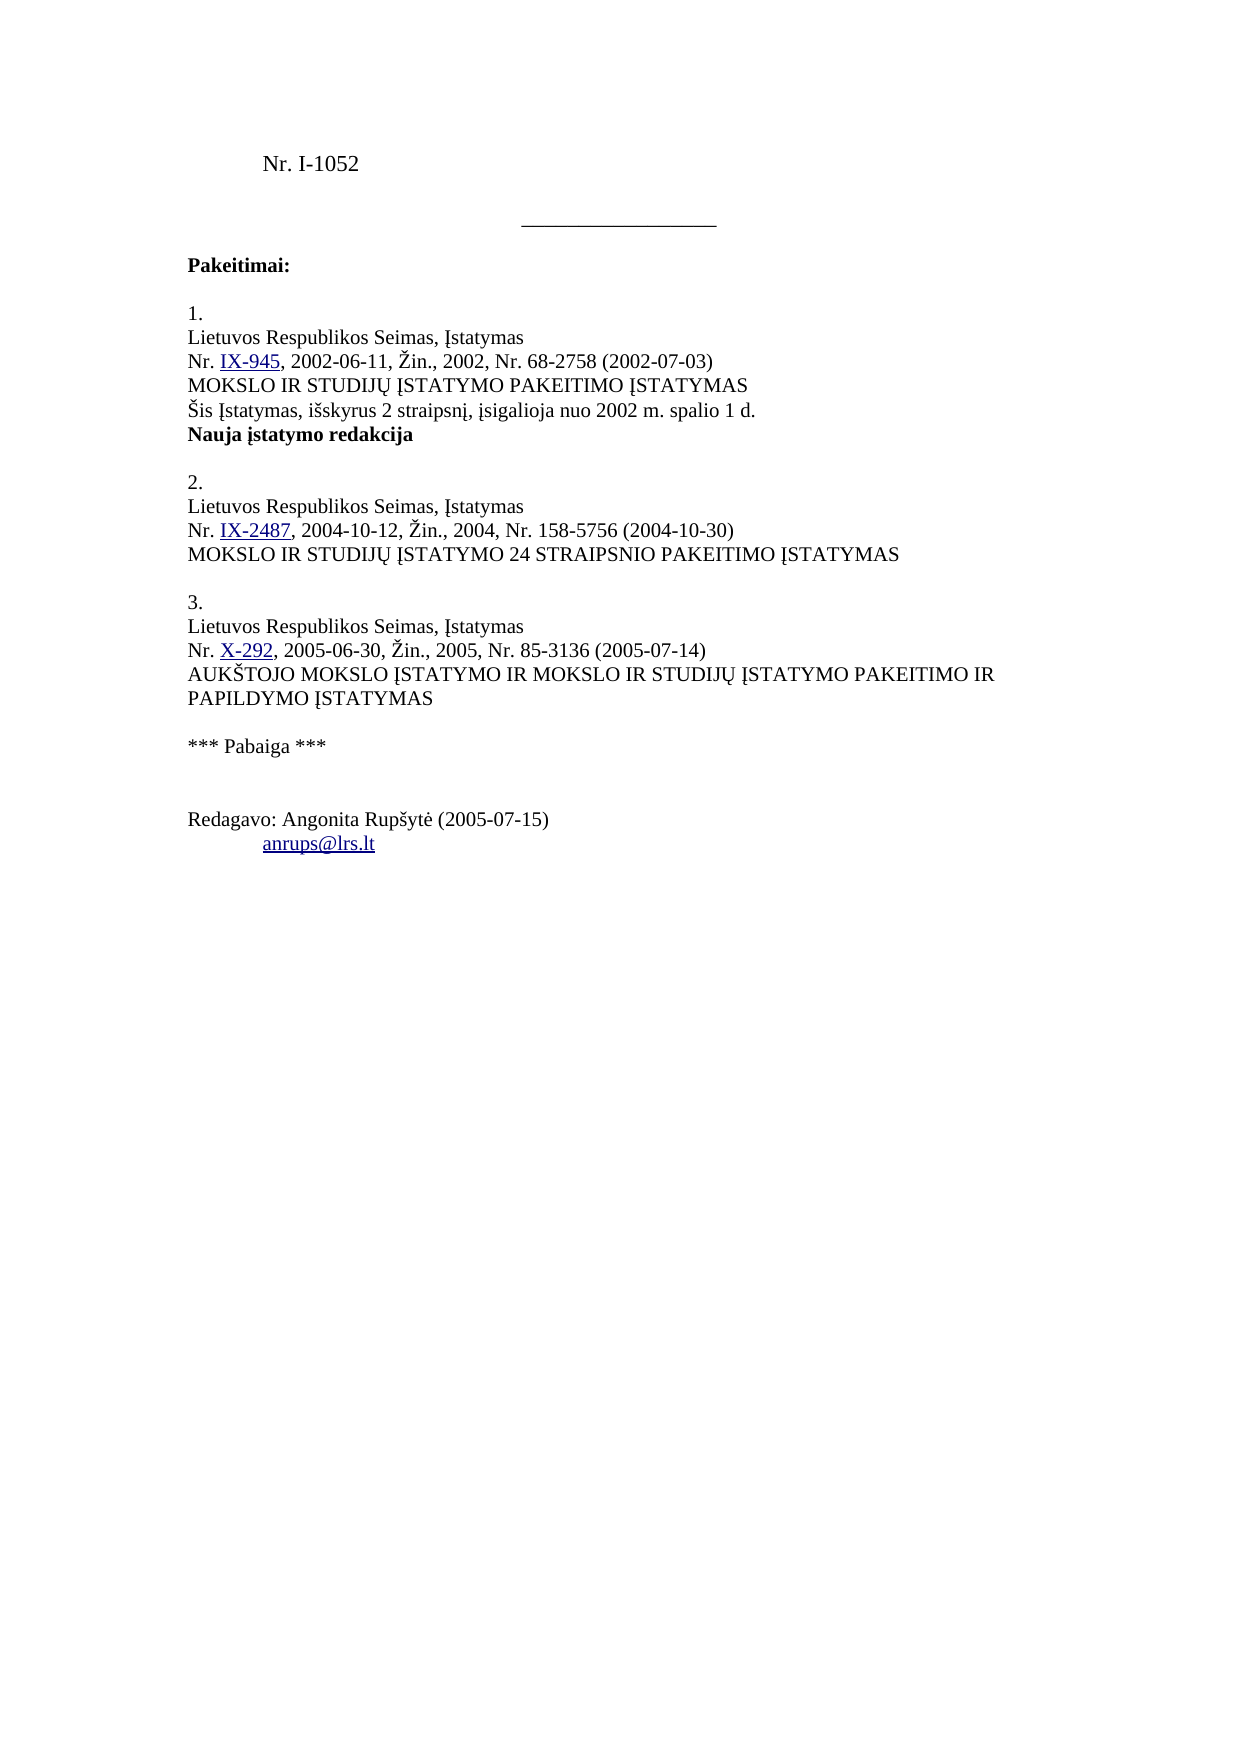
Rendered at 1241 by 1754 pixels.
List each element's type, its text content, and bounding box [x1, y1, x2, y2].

text Nauja įstatymo redakcija [187, 422, 1050, 446]
text MOKSLO IR STUDIJŲ ĮSTATYMO PAKEITIMO ĮSTATYMAS [187, 373, 1050, 397]
text Pakeitimai: [187, 253, 1050, 277]
text Lietuvos Respublikos Seimas, Įstatymas [187, 494, 1053, 518]
text 3. [187, 590, 1053, 614]
text _________________ [187, 203, 1050, 229]
text Lietuvos Respublikos Seimas, Įstatymas [187, 325, 1050, 349]
text Nr. IX-2487, 2004-10-12, Žin., 2004, Nr. 158-5756 (2004-10-30) [187, 518, 1053, 542]
text Nr. I-1052 [187, 150, 1050, 176]
text Šis Įstatymas, išskyrus 2 straipsnį, įsigalioja nuo 2002 m. spalio 1 d. [187, 397, 1050, 422]
text MOKSLO IR STUDIJŲ ĮSTATYMO 24 STRAIPSNIO PAKEITIMO ĮSTATYMAS [187, 542, 1053, 566]
text 1. [187, 301, 1050, 325]
text AUKŠTOJO MOKSLO ĮSTATYMO IR MOKSLO IR STUDIJŲ ĮSTATYMO PAKEITIMO IR PAPILDYMO ĮSTATYMAS [187, 662, 1053, 710]
text Nr. IX-945, 2002-06-11, Žin., 2002, Nr. 68-2758 (2002-07-03) [187, 349, 1050, 373]
text Lietuvos Respublikos Seimas, Įstatymas [187, 614, 1053, 638]
text 2. [187, 470, 1053, 494]
text anrups@lrs.lt [187, 831, 1053, 855]
text *** Pabaiga *** [187, 734, 1053, 758]
text Nr. X-292, 2005-06-30, Žin., 2005, Nr. 85-3136 (2005-07-14) [187, 638, 1053, 662]
text Redagavo: Angonita Rupšytė (2005-07-15) [187, 807, 1053, 831]
